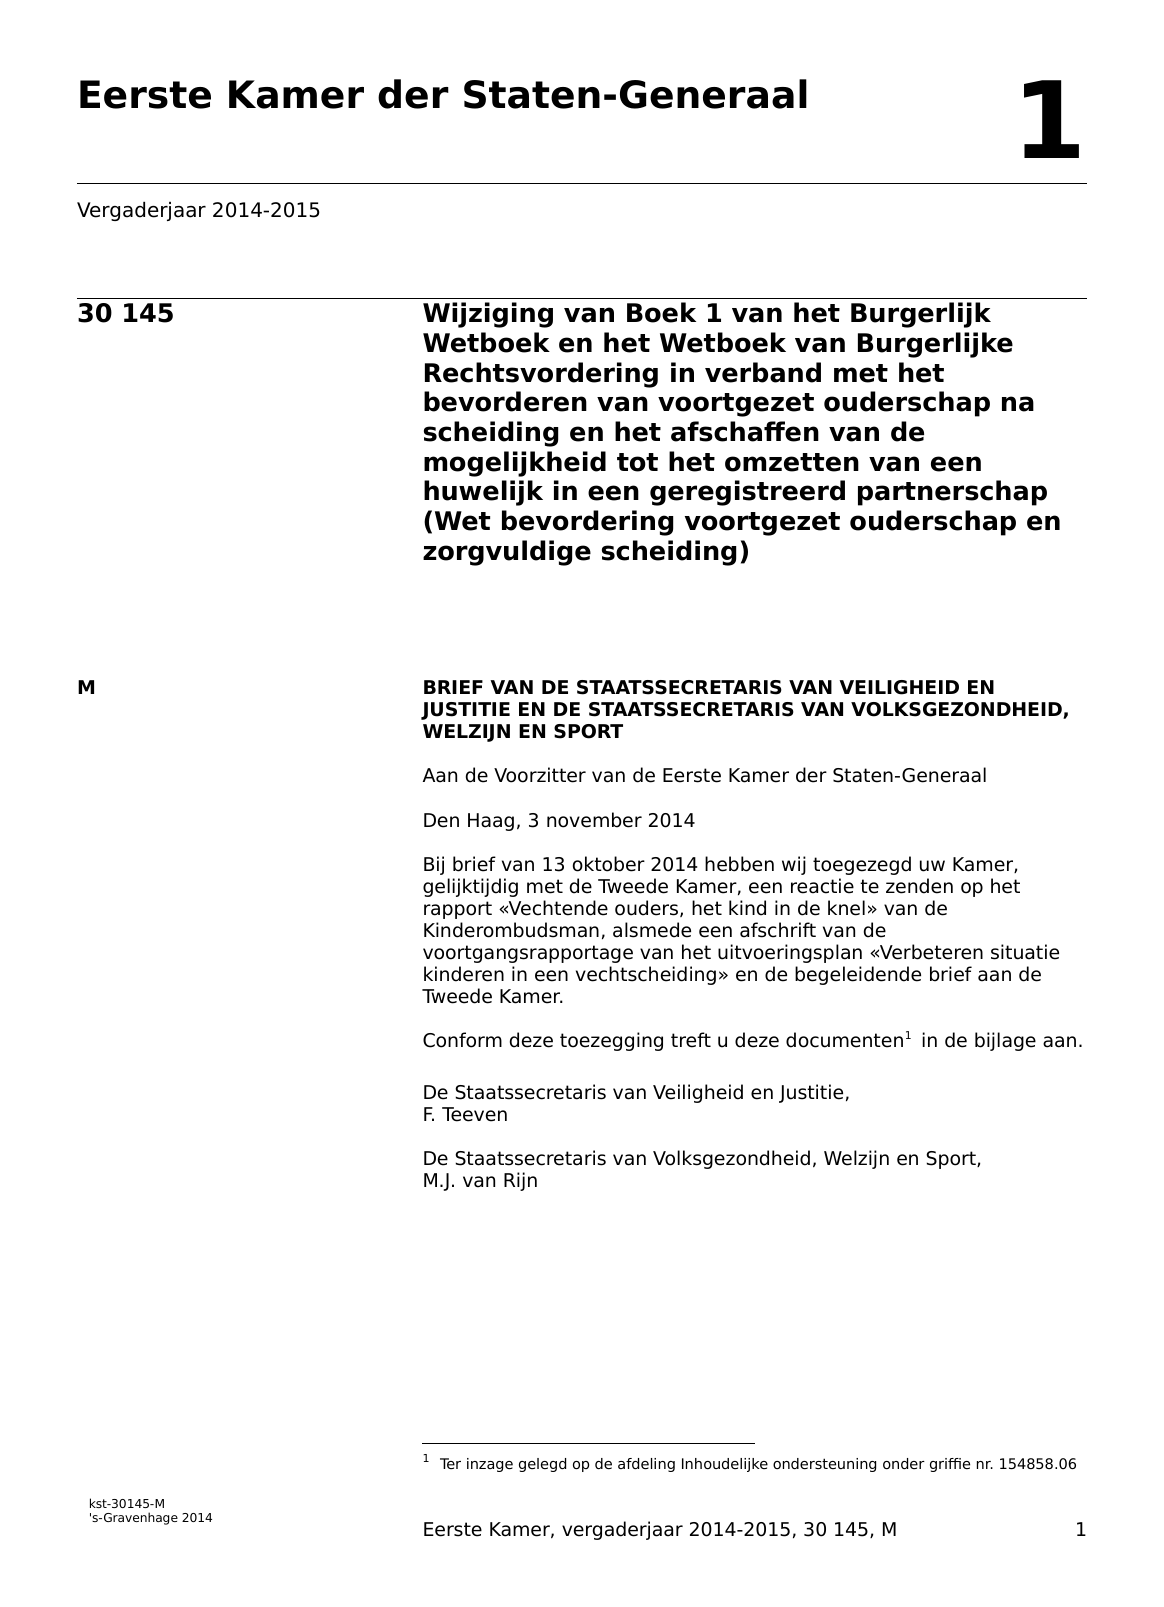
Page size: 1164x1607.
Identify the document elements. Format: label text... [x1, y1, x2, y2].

table_header 1 [886, 59, 1087, 183]
text De Staatssecretaris van Volksgezondheid, Welzijn en Sport, M.J. van Rijn [422, 1148, 1087, 1192]
table_header Eerste Kamer der Staten-Generaal [77, 59, 886, 183]
text Conform deze toezegging treft u deze documenten in de bijlage aan. [422, 1030, 1087, 1052]
subtitle M BRIEF VAN DE STAATSSECRETARIS VAN VEILIGHEID EN JUSTITIE EN DE STAATSSECRETARIS VAN VOLKSGEZONDHEID, WELZIJN EN SPORT [77, 677, 1087, 743]
text Den Haag, 3 november 2014 [422, 809, 1087, 831]
text kst-30145-M [88, 1497, 323, 1511]
text De Staatssecretaris van Veiligheid en Justitie, F. Teeven [422, 1082, 1087, 1126]
subtitle 30 145 Wijziging van Boek 1 van het Burgerlijk Wetboek en het Wetboek van Burgerlijke Rechtsvordering in verband met het bevorderen van voortgezet ouderschap na scheiding en het afschaffen van de mogelijkheid tot het omzetten van een huwelijk in een geregistreerd partnerschap (Wet bevordering voortgezet ouderschap en zorgvuldige scheiding) [77, 299, 1087, 566]
text Bij brief van 13 oktober 2014 hebben wij toegezegd uw Kamer, gelijktijdig met de Tweede Kamer, een reactie te zenden op het rapport «Vechtende ouders, het kind in de knel» van de Kinderombudsman, alsmede een afschrift van de voortgangsrapportage van het uitvoeringsplan «Verbeteren situatie kinderen in een vechtscheiding» en de begeleidende brief aan de Tweede Kamer. [422, 854, 1087, 1007]
text Ter inzage gelegd op de afdeling Inhoudelijke ondersteuning onder griffie nr. 154858.06 [422, 1452, 1087, 1474]
text Aan de Voorzitter van de Eerste Kamer der Staten-Generaal [422, 765, 1087, 787]
text 's-Gravenhage 2014 [88, 1511, 323, 1525]
table_cell Vergaderjaar 2014-2015 [77, 184, 1087, 298]
